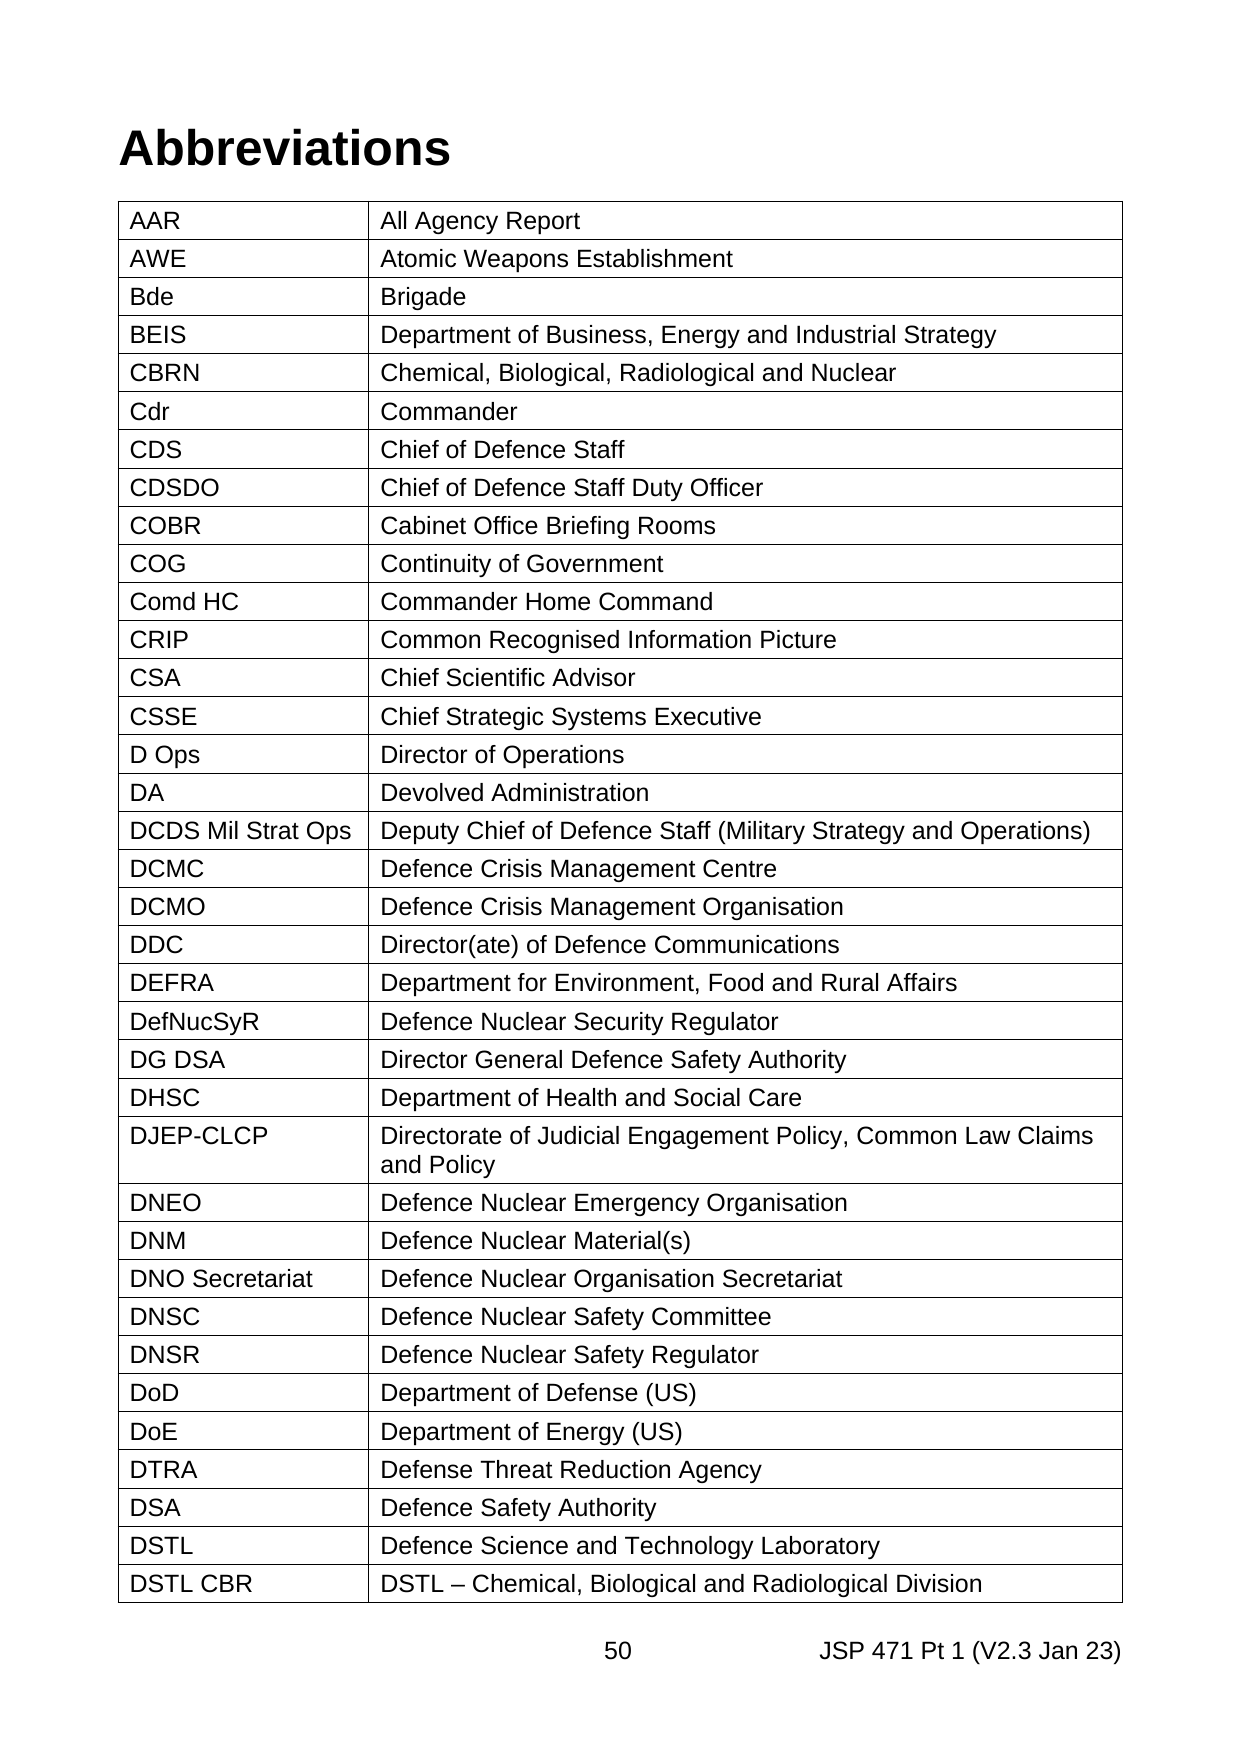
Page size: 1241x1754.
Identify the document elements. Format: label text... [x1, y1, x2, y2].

table_cell CSA [119, 659, 368, 696]
table_cell DEFRA [119, 964, 368, 1001]
table_cell CDSDO [119, 469, 368, 506]
table_cell Defence Crisis Management Centre [369, 850, 1122, 887]
table_cell Continuity of Government [369, 545, 1122, 582]
table_cell DSA [119, 1489, 368, 1526]
table_cell BEIS [119, 316, 368, 353]
table_cell DCMO [119, 888, 368, 925]
table_cell Defence Science and Technology Laboratory [369, 1527, 1122, 1564]
table_cell Department for Environment, Food and Rural Affairs [369, 964, 1122, 1001]
table_cell Common Recognised Information Picture [369, 621, 1122, 658]
table_cell Brigade [369, 278, 1122, 315]
table_cell DNO Secretariat [119, 1260, 368, 1297]
table_cell Commander Home Command [369, 583, 1122, 620]
table_cell Department of Business, Energy and Industrial Strategy [369, 316, 1122, 353]
table_cell Chief Strategic Systems Executive [369, 697, 1122, 734]
table_cell DoE [119, 1412, 368, 1449]
table_cell DDC [119, 926, 368, 963]
table_cell Chief of Defence Staff Duty Officer [369, 469, 1122, 506]
table_cell Defence Nuclear Safety Committee [369, 1298, 1122, 1335]
table_cell CSSE [119, 697, 368, 734]
table_cell COG [119, 545, 368, 582]
table_cell Defence Safety Authority [369, 1489, 1122, 1526]
table_cell Defence Nuclear Organisation Secretariat [369, 1260, 1122, 1297]
table_cell Chief Scientific Advisor [369, 659, 1122, 696]
table_cell DefNucSyR [119, 1002, 368, 1039]
subtitle Abbreviations [118, 118, 1122, 176]
table_cell Cabinet Office Briefing Rooms [369, 507, 1122, 544]
table_header AAR [119, 202, 368, 239]
table_cell D Ops [119, 735, 368, 772]
table_cell Director General Defence Safety Authority [369, 1040, 1122, 1077]
table_cell Director(ate) of Defence Communications [369, 926, 1122, 963]
table_cell DNSR [119, 1336, 368, 1373]
table_cell DNSC [119, 1298, 368, 1335]
table_cell DCMC [119, 850, 368, 887]
table_cell CRIP [119, 621, 368, 658]
table_cell Bde [119, 278, 368, 315]
table_cell Chief of Defence Staff [369, 430, 1122, 467]
table_cell Department of Energy (US) [369, 1412, 1122, 1449]
table_cell DNM [119, 1222, 368, 1259]
table_cell Chemical, Biological, Radiological and Nuclear [369, 354, 1122, 391]
table_cell DSTL CBR [119, 1565, 368, 1602]
table_cell Cdr [119, 392, 368, 429]
table_cell COBR [119, 507, 368, 544]
table_cell DoD [119, 1374, 368, 1411]
table_cell Department of Defense (US) [369, 1374, 1122, 1411]
table_cell DNEO [119, 1184, 368, 1221]
table_cell Defence Nuclear Emergency Organisation [369, 1184, 1122, 1221]
table_cell DSTL [119, 1527, 368, 1564]
table_cell DHSC [119, 1079, 368, 1116]
table_cell Atomic Weapons Establishment [369, 240, 1122, 277]
table_cell DCDS Mil Strat Ops [119, 812, 368, 849]
table_cell DJEP-CLCP [119, 1117, 368, 1182]
table_cell Defence Nuclear Security Regulator [369, 1002, 1122, 1039]
table_cell CDS [119, 430, 368, 467]
table_cell Devolved Administration [369, 774, 1122, 811]
table_cell Defense Threat Reduction Agency [369, 1450, 1122, 1487]
table_cell AWE [119, 240, 368, 277]
table_cell Defence Crisis Management Organisation [369, 888, 1122, 925]
table_cell Defence Nuclear Safety Regulator [369, 1336, 1122, 1373]
table_cell Comd HC [119, 583, 368, 620]
table_cell DSTL – Chemical, Biological and Radiological Division [369, 1565, 1122, 1602]
table_cell DG DSA [119, 1040, 368, 1077]
table_cell Department of Health and Social Care [369, 1079, 1122, 1116]
table_cell Directorate of Judicial Engagement Policy, Common Law Claims and Policy [369, 1117, 1122, 1182]
table_cell DA [119, 774, 368, 811]
table_cell Deputy Chief of Defence Staff (Military Strategy and Operations) [369, 812, 1122, 849]
table_cell DTRA [119, 1450, 368, 1487]
table_cell Director of Operations [369, 735, 1122, 772]
table_cell Defence Nuclear Material(s) [369, 1222, 1122, 1259]
table_cell Commander [369, 392, 1122, 429]
table_cell CBRN [119, 354, 368, 391]
table_header All Agency Report [369, 202, 1122, 239]
